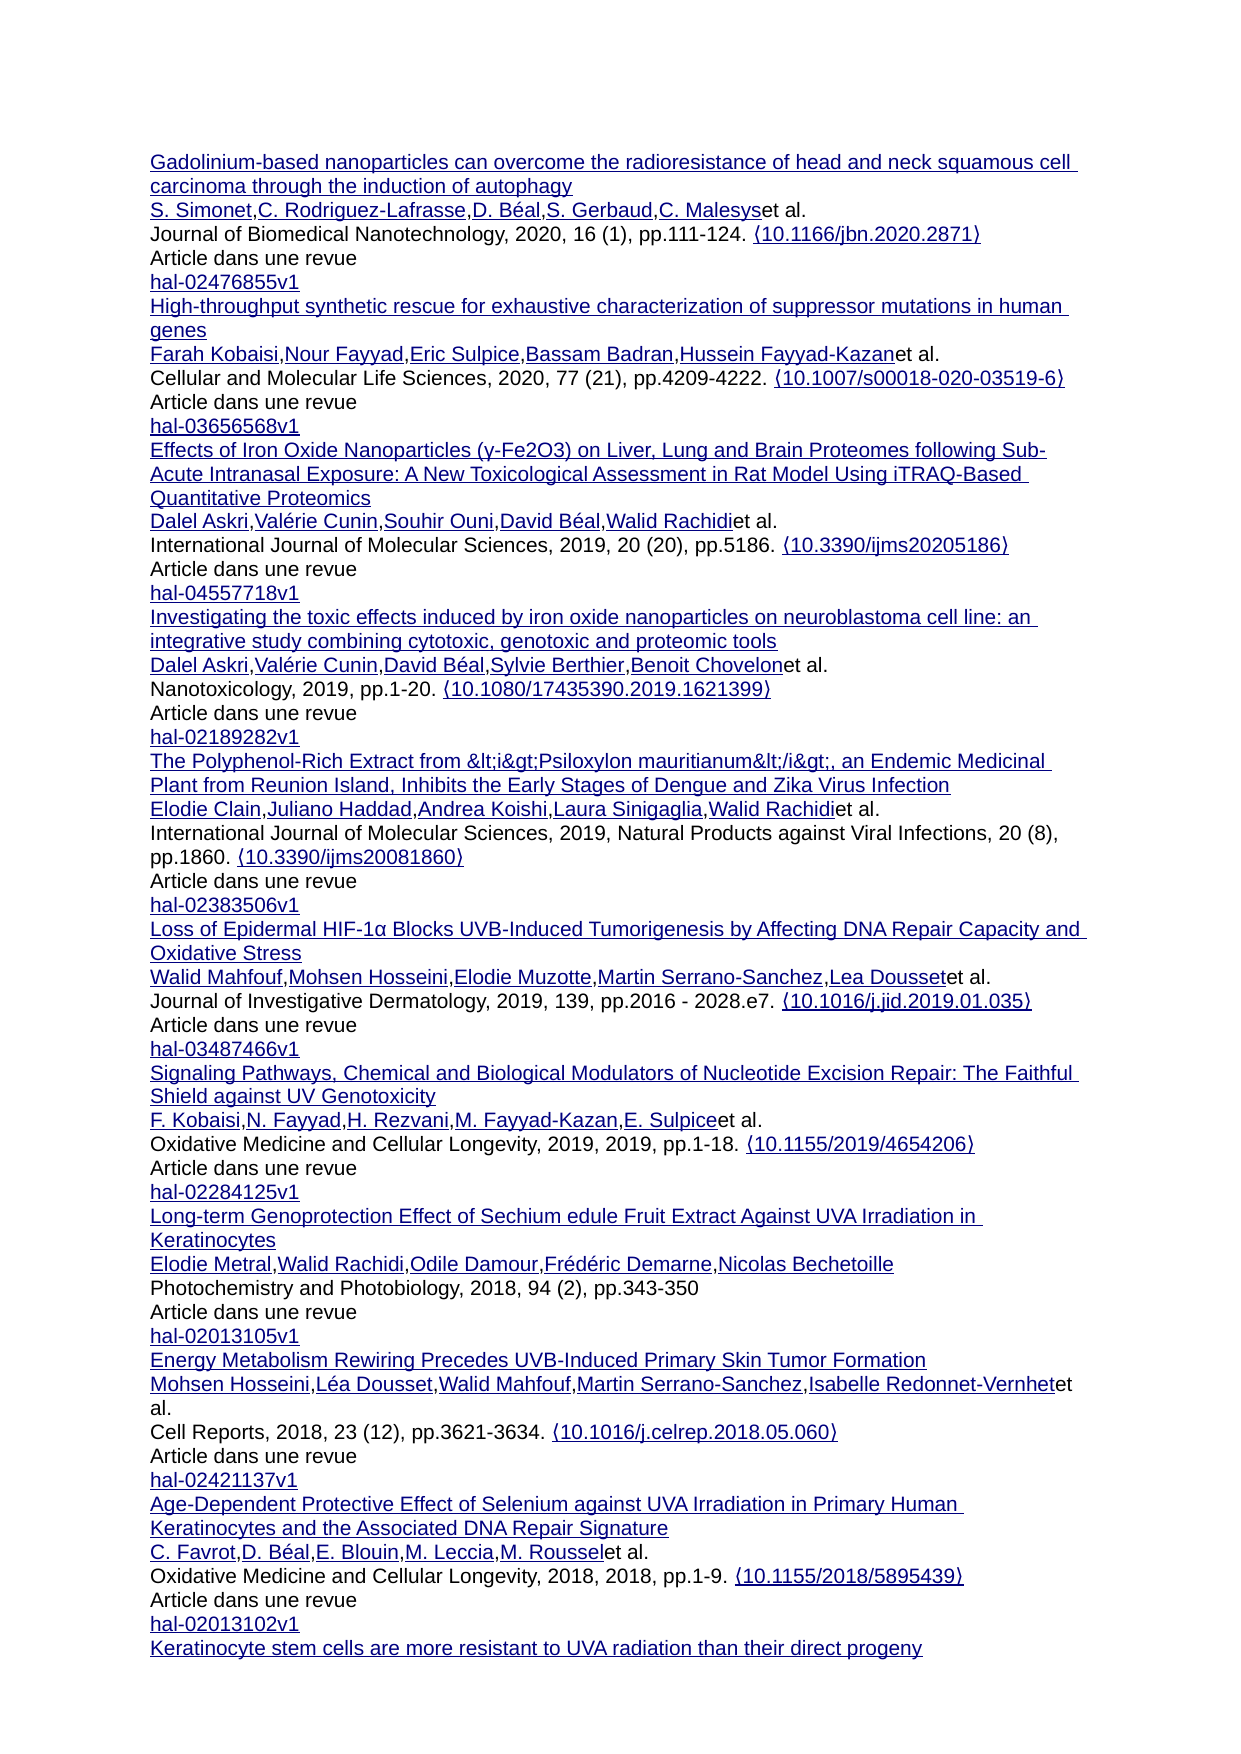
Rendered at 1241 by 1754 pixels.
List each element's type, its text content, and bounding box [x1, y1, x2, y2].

table_cell Long-term Genoprotection Effect of Sechium edule Fruit Extract Against UVA Irradiation in Keratinocytes Elodie Metral,Walid Rachidi,Odile Damour,Frédéric Demarne,Nicolas Bechetoille Photochemistry and Photobiology, 2018, 94 (2), pp.343-350 Article dans une revue hal-02013105v1 [150, 1204, 1090, 1348]
table_cell Gadolinium-based nanoparticles can overcome the radioresistance of head and neck squamous cell carcinoma through the induction of autophagy S. Simonet,C. Rodriguez-Lafrasse,D. Béal,S. Gerbaud,C. Malesyset al. Journal of Biomedical Nanotechnology, 2020, 16 (1), pp.111-124. ⟨10.1166/jbn.2020.2871⟩ Article dans une revue hal-02476855v1 [150, 150, 1090, 294]
table_cell Keratinocyte stem cells are more resistant to UVA radiation than their direct progeny [150, 1635, 1090, 1659]
table_cell Signaling Pathways, Chemical and Biological Modulators of Nucleotide Excision Repair: The Faithful Shield against UV Genotoxicity F. Kobaisi,N. Fayyad,H. Rezvani,M. Fayyad-Kazan,E. Sulpiceet al. Oxidative Medicine and Cellular Longevity, 2019, 2019, pp.1-18. ⟨10.1155/2019/4654206⟩ Article dans une revue hal-02284125v1 [150, 1060, 1090, 1204]
table_cell Energy Metabolism Rewiring Precedes UVB-Induced Primary Skin Tumor Formation Mohsen Hosseini,Léa Dousset,Walid Mahfouf,Martin Serrano-Sanchez,Isabelle Redonnet-Vernhetet al. Cell Reports, 2018, 23 (12), pp.3621-3634. ⟨10.1016/j.celrep.2018.05.060⟩ Article dans une revue hal-02421137v1 [150, 1348, 1090, 1492]
table_cell High-throughput synthetic rescue for exhaustive characterization of suppressor mutations in human genes Farah Kobaisi,Nour Fayyad,Eric Sulpice,Bassam Badran,Hussein Fayyad-Kazanet al. Cellular and Molecular Life Sciences, 2020, 77 (21), pp.4209-4222. ⟨10.1007/s00018-020-03519-6⟩ Article dans une revue hal-03656568v1 [150, 294, 1090, 437]
table_cell Loss of Epidermal HIF-1α Blocks UVB-Induced Tumorigenesis by Affecting DNA Repair Capacity and Oxidative Stress Walid Mahfouf,Mohsen Hosseini,Elodie Muzotte,Martin Serrano-Sanchez,Lea Doussetet al. Journal of Investigative Dermatology, 2019, 139, pp.2016 - 2028.e7. ⟨10.1016/j.jid.2019.01.035⟩ Article dans une revue hal-03487466v1 [150, 917, 1090, 1060]
table_cell The Polyphenol-Rich Extract from &lt;i&gt;Psiloxylon mauritianum&lt;/i&gt;, an Endemic Medicinal Plant from Reunion Island, Inhibits the Early Stages of Dengue and Zika Virus Infection Elodie Clain,Juliano Haddad,Andrea Koishi,Laura Sinigaglia,Walid Rachidiet al. International Journal of Molecular Sciences, 2019, Natural Products against Viral Infections, 20 (8), pp.1860. ⟨10.3390/ijms20081860⟩ Article dans une revue hal-02383506v1 [150, 749, 1090, 917]
table_cell Effects of Iron Oxide Nanoparticles (γ-Fe2O3) on Liver, Lung and Brain Proteomes following Sub-Acute Intranasal Exposure: A New Toxicological Assessment in Rat Model Using iTRAQ-Based Quantitative Proteomics Dalel Askri,Valérie Cunin,Souhir Ouni,David Béal,Walid Rachidiet al. International Journal of Molecular Sciences, 2019, 20 (20), pp.5186. ⟨10.3390/ijms20205186⟩ Article dans une revue hal-04557718v1 [150, 438, 1090, 605]
table_cell Age-Dependent Protective Effect of Selenium against UVA Irradiation in Primary Human Keratinocytes and the Associated DNA Repair Signature C. Favrot,D. Béal,E. Blouin,M. Leccia,M. Rousselet al. Oxidative Medicine and Cellular Longevity, 2018, 2018, pp.1-9. ⟨10.1155/2018/5895439⟩ Article dans une revue hal-02013102v1 [150, 1492, 1090, 1635]
table_cell Investigating the toxic effects induced by iron oxide nanoparticles on neuroblastoma cell line: an integrative study combining cytotoxic, genotoxic and proteomic tools Dalel Askri,Valérie Cunin,David Béal,Sylvie Berthier,Benoit Chovelonet al. Nanotoxicology, 2019, pp.1-20. ⟨10.1080/17435390.2019.1621399⟩ Article dans une revue hal-02189282v1 [150, 605, 1090, 749]
